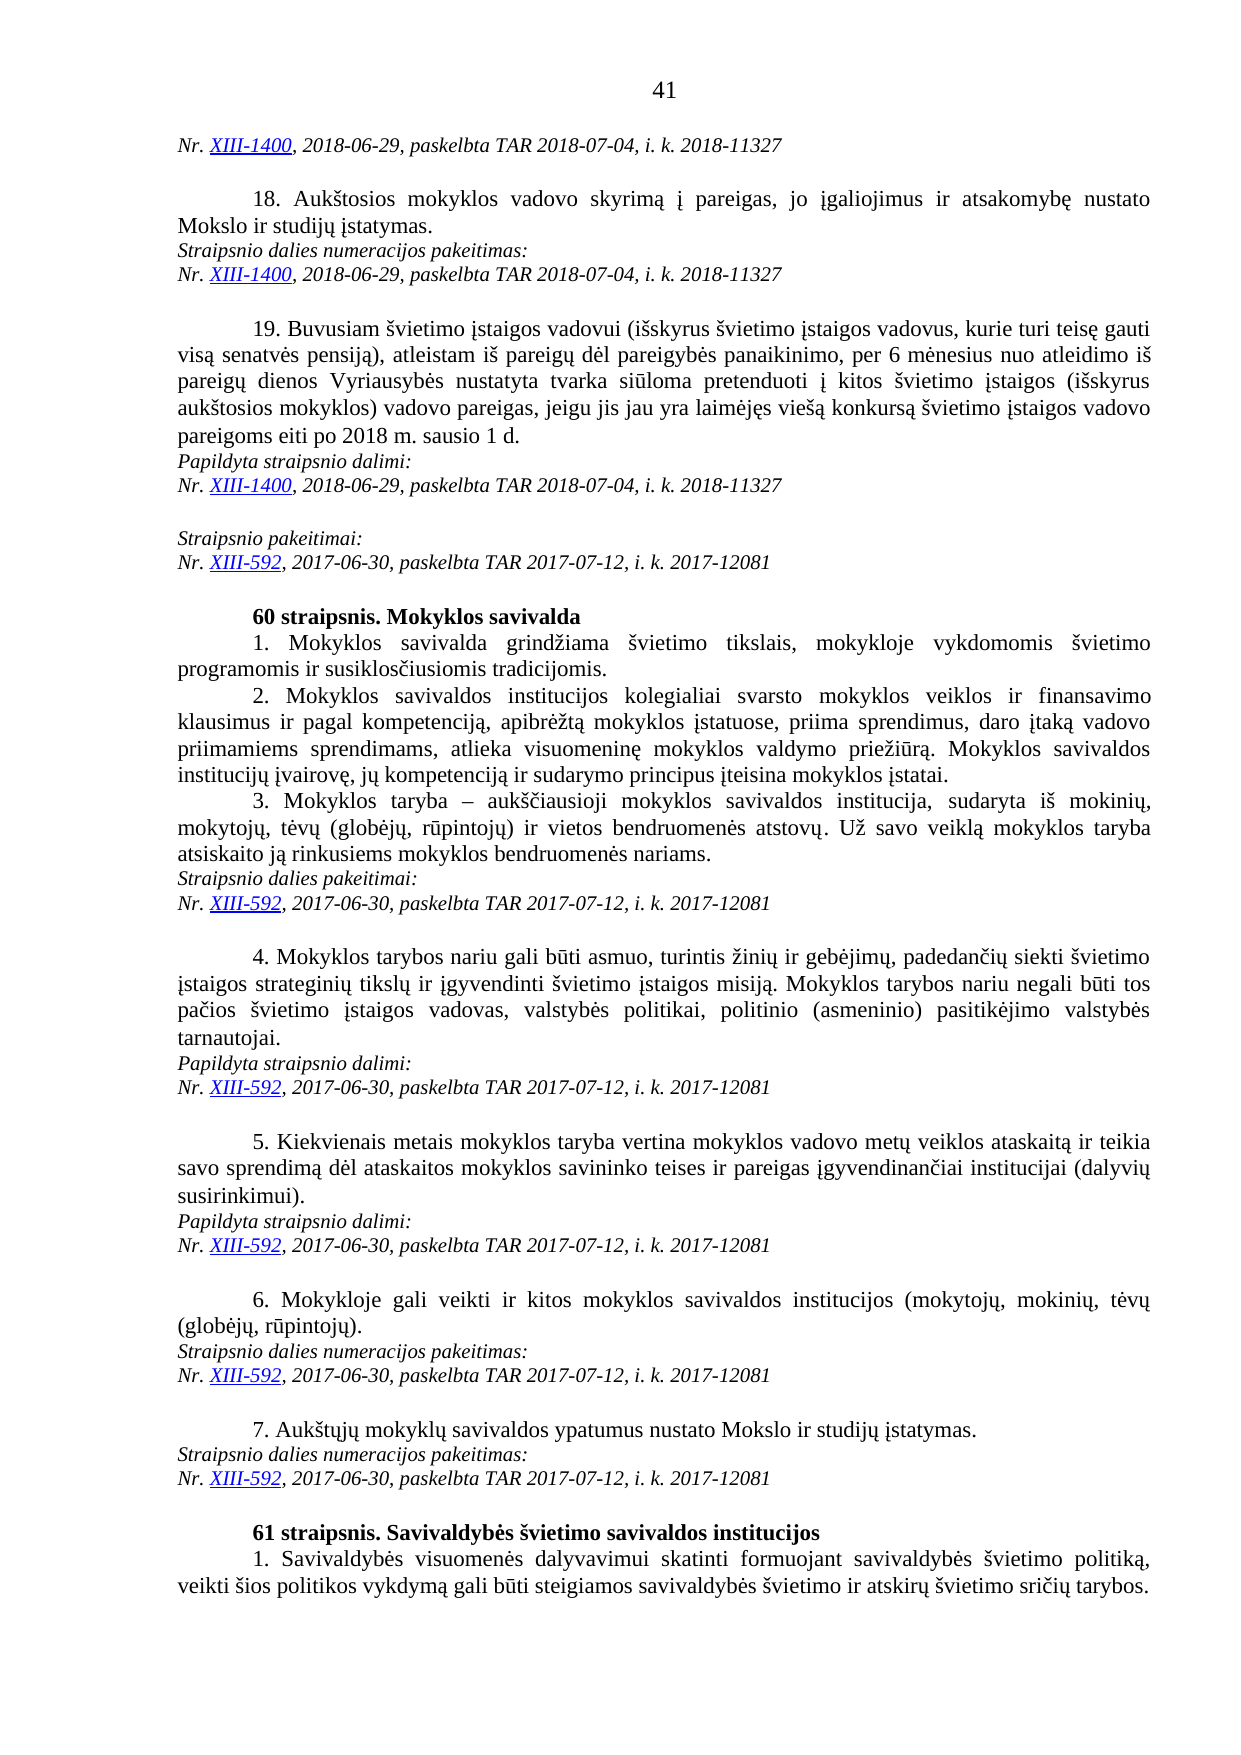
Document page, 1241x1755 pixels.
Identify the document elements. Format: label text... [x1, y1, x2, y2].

text 61 straipsnis. Savivaldybės švietimo savivaldos institucijos [177, 1519, 1152, 1545]
text 60 straipsnis. Mokyklos savivalda [177, 603, 1152, 629]
text 7. Aukštųjų mokyklų savivaldos ypatumus nustato Mokslo ir studijų įstatymas. [177, 1416, 1152, 1442]
text Nr. XIII-592, 2017-06-30, paskelbta TAR 2017-07-12, i. k. 2017-12081 [177, 1233, 1152, 1257]
text 5. Kiekvienais metais mokyklos taryba vertina mokyklos vadovo metų veiklos ataskaitą ir teikia savo sprendimą dėl ataskaitos mokyklos savininko teises ir pareigas įgyvendinančiai institucijai (dalyvių susirinkimui). [177, 1128, 1152, 1209]
text Papildyta straipsnio dalimi: [177, 449, 1152, 473]
text Straipsnio dalies numeracijos pakeitimas: [177, 1442, 1152, 1466]
text Straipsnio dalies numeracijos pakeitimas: [177, 238, 1152, 262]
text 4. Mokyklos tarybos nariu gali būti asmuo, turintis žinių ir gebėjimų, padedančių siekti švietimo įstaigos strateginių tikslų ir įgyvendinti švietimo įstaigos misiją. Mokyklos tarybos nariu negali būti tos pačios švietimo įstaigos vadovas, valstybės politikai, politinio (asmeninio) pasitikėjimo valstybės tarnautojai. [177, 943, 1152, 1051]
text 2. Mokyklos savivaldos institucijos kolegialiai svarsto mokyklos veiklos ir finansavimo klausimus ir pagal kompetenciją, apibrėžtą mokyklos įstatuose, priima sprendimus, daro įtaką vadovo priimamiems sprendimams, atlieka visuomeninę mokyklos valdymo priežiūrą. Mokyklos savivaldos institucijų įvairovę, jų kompetenciją ir sudarymo principus įteisina mokyklos įstatai. [177, 682, 1152, 787]
text Nr. XIII-592, 2017-06-30, paskelbta TAR 2017-07-12, i. k. 2017-12081 [177, 550, 1152, 574]
text Nr. XIII-592, 2017-06-30, paskelbta TAR 2017-07-12, i. k. 2017-12081 [177, 1363, 1152, 1387]
text 18. Aukštosios mokyklos vadovo skyrimą į pareigas, jo įgaliojimus ir atsakomybę nustato Mokslo ir studijų įstatymas. [177, 185, 1152, 238]
text 19. Buvusiam švietimo įstaigos vadovui (išskyrus švietimo įstaigos vadovus, kurie turi teisę gauti visą senatvės pensiją), atleistam iš pareigų dėl pareigybės panaikinimo, per 6 mėnesius nuo atleidimo iš pareigų dienos Vyriausybės nustatyta tvarka siūloma pretenduoti į kitos švietimo įstaigos (išskyrus aukštosios mokyklos) vadovo pareigas, jeigu jis jau yra laimėjęs viešą konkursą švietimo įstaigos vadovo pareigoms eiti po 2018 m. sausio 1 d. [177, 315, 1152, 449]
text Straipsnio pakeitimai: [177, 526, 1152, 550]
text Nr. XIII-1400, 2018-06-29, paskelbta TAR 2018-07-04, i. k. 2018-11327 [177, 473, 1152, 497]
text Nr. XIII-592, 2017-06-30, paskelbta TAR 2017-07-12, i. k. 2017-12081 [177, 890, 1152, 914]
text Straipsnio dalies pakeitimai: [177, 866, 1152, 890]
text Papildyta straipsnio dalimi: [177, 1209, 1152, 1233]
text 1. Mokyklos savivalda grindžiama švietimo tikslais, mokykloje vykdomomis švietimo programomis ir susiklosčiusiomis tradicijomis. [177, 629, 1152, 682]
text 6. Mokykloje gali veikti ir kitos mokyklos savivaldos institucijos (mokytojų, mokinių, tėvų (globėjų, rūpintojų). [177, 1286, 1152, 1339]
text 3. Mokyklos taryba – aukščiausioji mokyklos savivaldos institucija, sudaryta iš mokinių, mokytojų, tėvų (globėjų, rūpintojų) ir vietos bendruomenės atstovų. Už savo veiklą mokyklos taryba atsiskaito ją rinkusiems mokyklos bendruomenės nariams. [177, 787, 1152, 866]
text Papildyta straipsnio dalimi: [177, 1051, 1152, 1075]
text Nr. XIII-1400, 2018-06-29, paskelbta TAR 2018-07-04, i. k. 2018-11327 [177, 262, 1152, 286]
text Straipsnio dalies numeracijos pakeitimas: [177, 1339, 1152, 1363]
text Nr. XIII-1400, 2018-06-29, paskelbta TAR 2018-07-04, i. k. 2018-11327 [177, 132, 1152, 157]
text Nr. XIII-592, 2017-06-30, paskelbta TAR 2017-07-12, i. k. 2017-12081 [177, 1075, 1152, 1099]
text Nr. XIII-592, 2017-06-30, paskelbta TAR 2017-07-12, i. k. 2017-12081 [177, 1466, 1152, 1490]
text 1. Savivaldybės visuomenės dalyvavimui skatinti formuojant savivaldybės švietimo politiką, veikti šios politikos vykdymą gali būti steigiamos savivaldybės švietimo ir atskirų švietimo sričių tarybos. [177, 1545, 1152, 1598]
